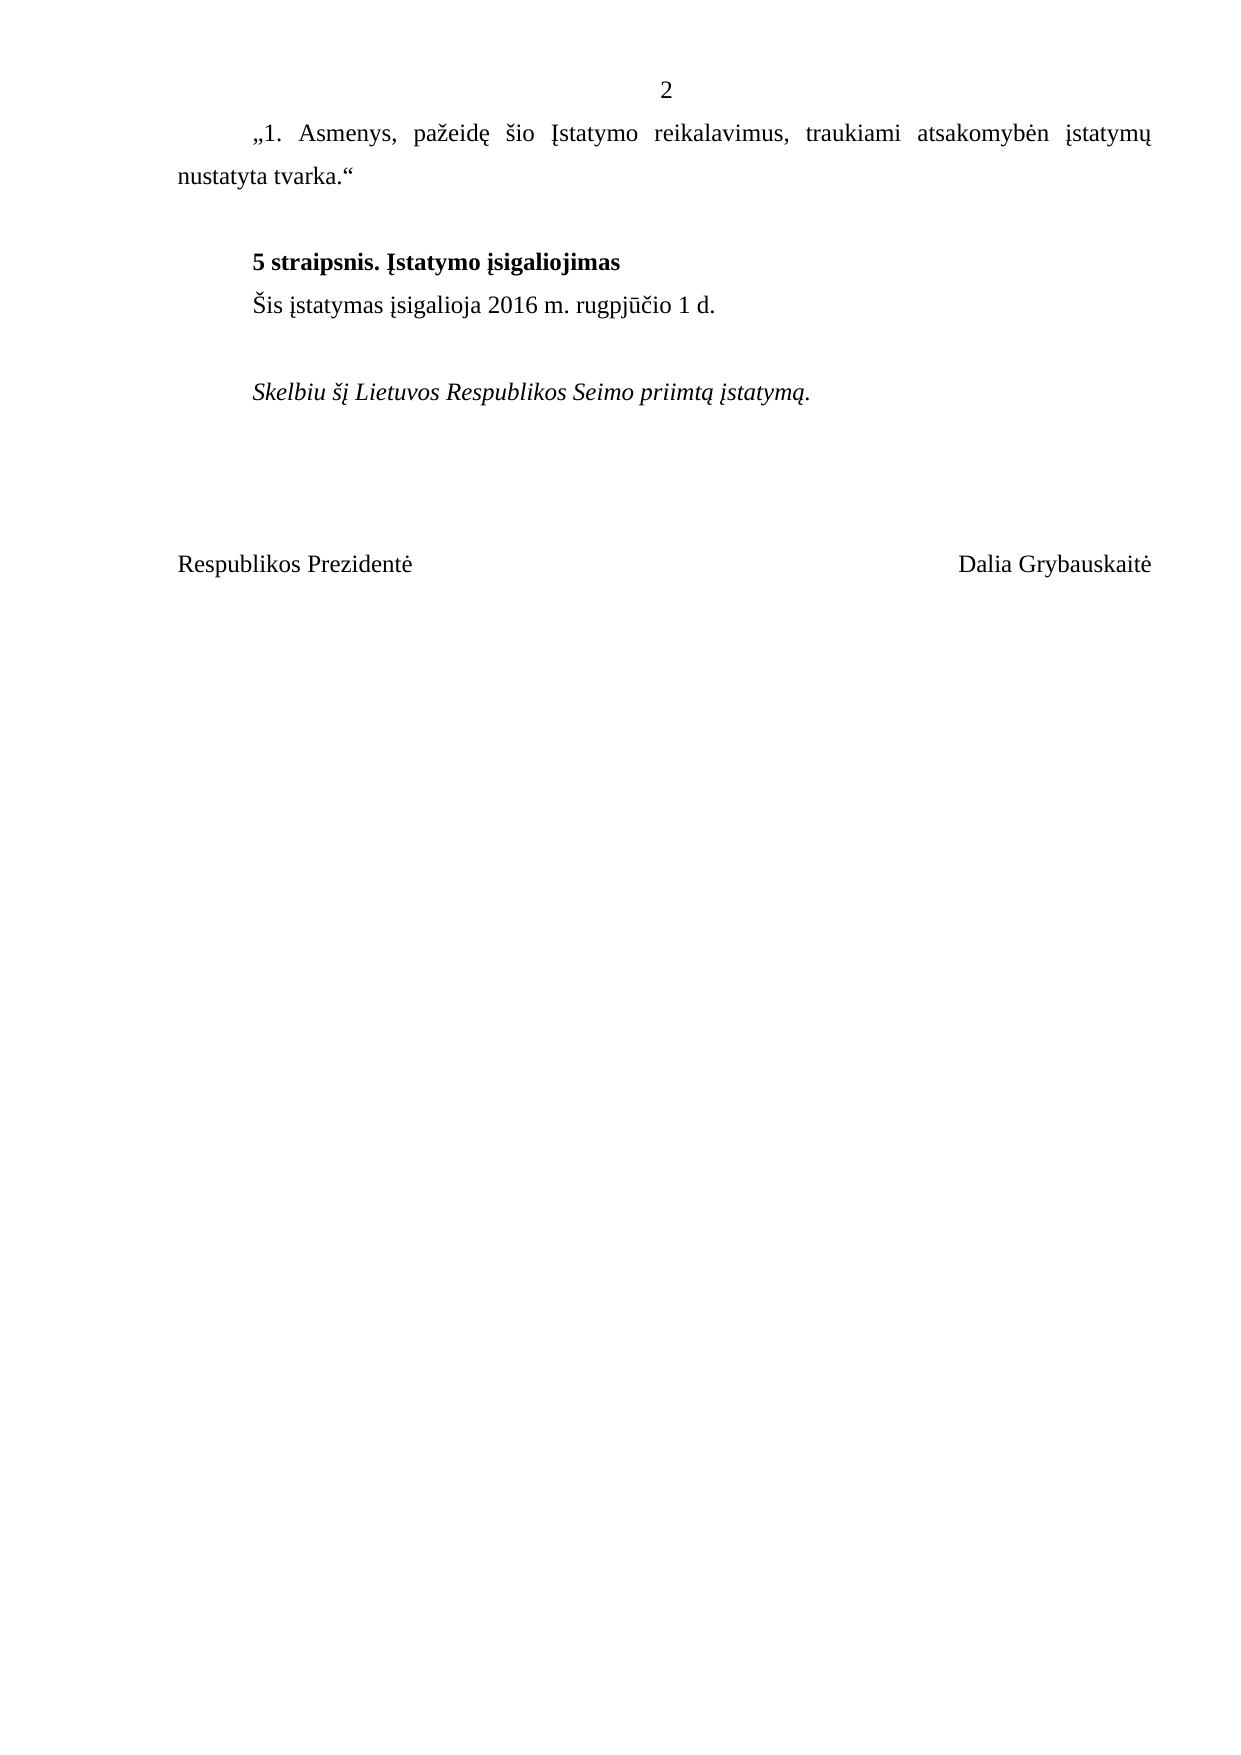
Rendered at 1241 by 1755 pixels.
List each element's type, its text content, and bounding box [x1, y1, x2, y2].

text 5 straipsnis. Įstatymo įsigaliojimas [177, 247, 1152, 276]
text Šis įstatymas įsigalioja 2016 m. rugpjūčio 1 d. [177, 291, 1152, 319]
text Respublikos Prezidentė Dalia Grybauskaitė [177, 549, 1152, 578]
text „1. Asmenys, pažeidę šio Įstatymo reikalavimus, traukiami atsakomybėn įstatymų nustatyta tvarka.“ [177, 118, 1152, 190]
text Skelbiu šį Lietuvos Respublikos Seimo priimtą įstatymą. [177, 377, 1152, 406]
